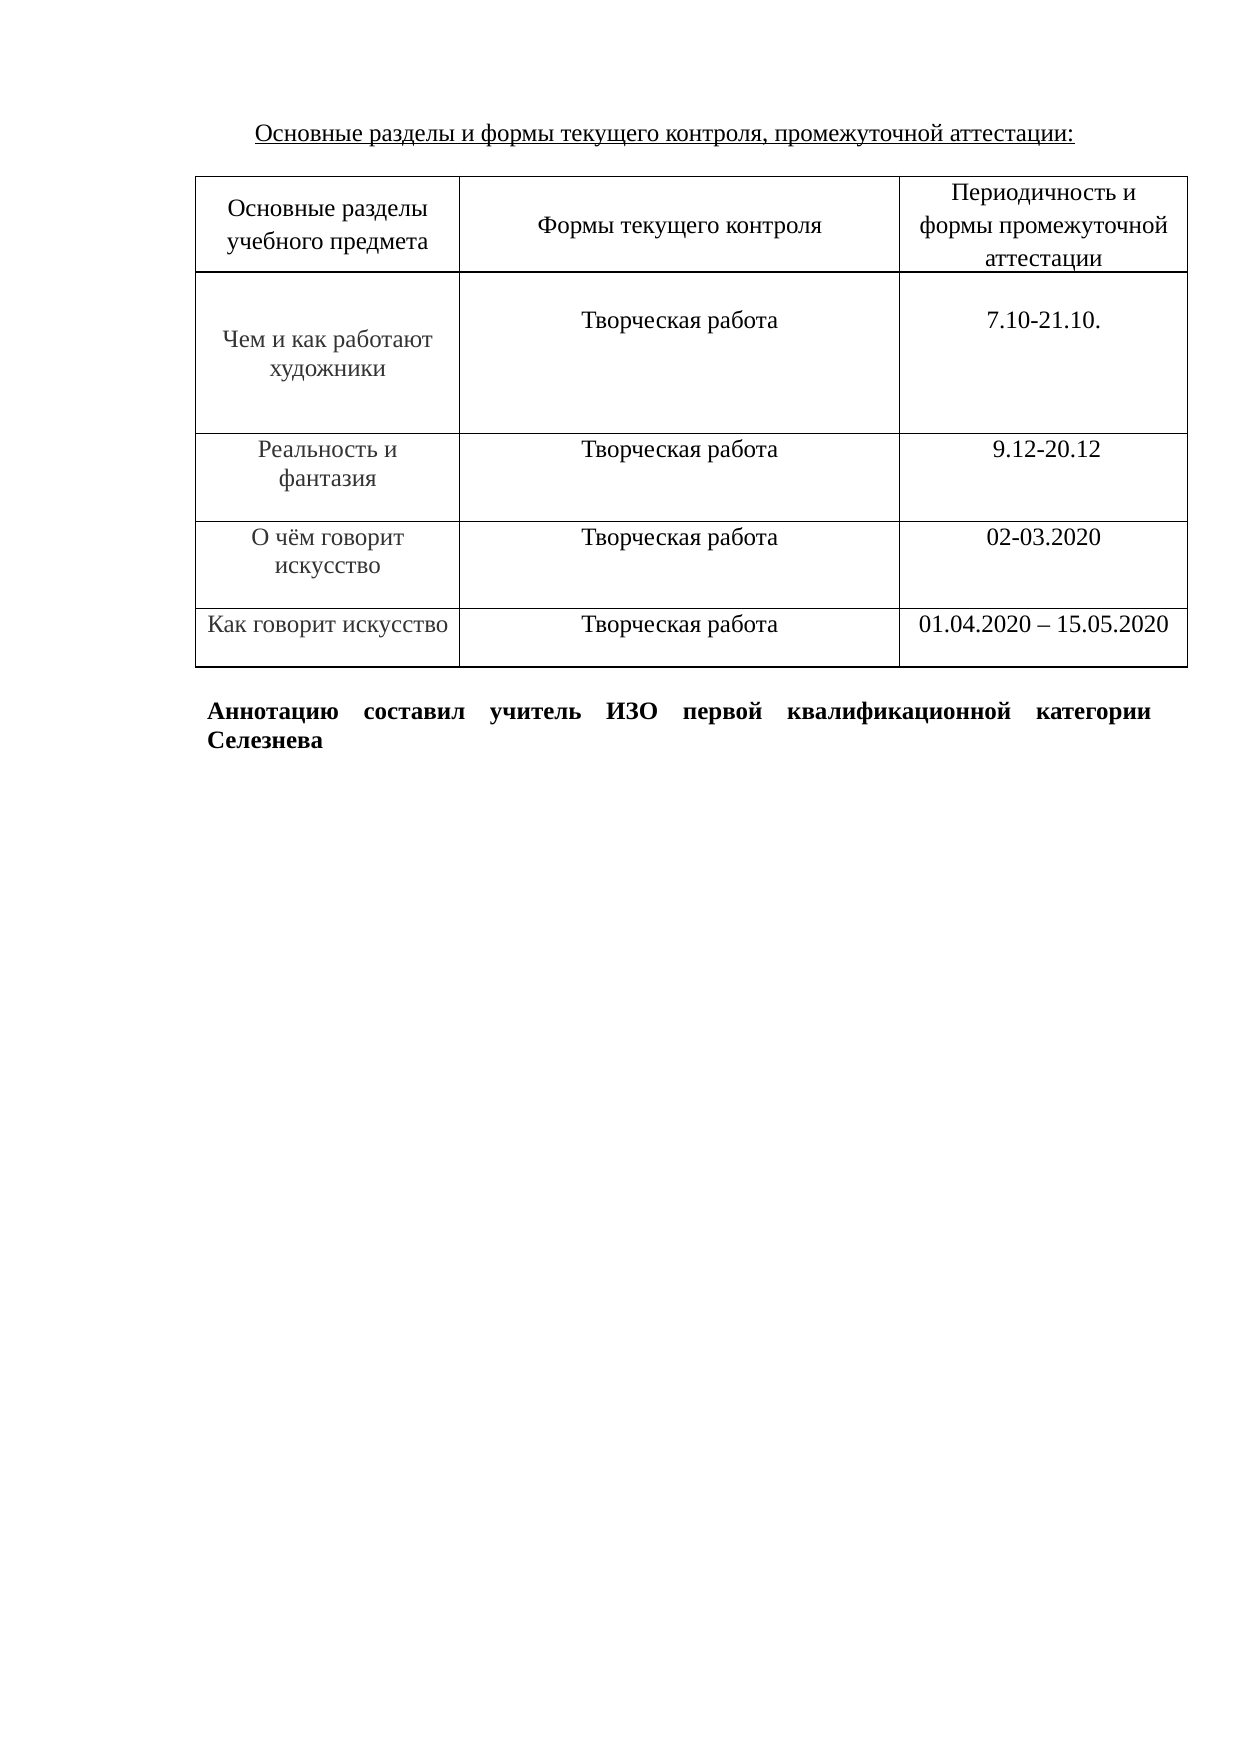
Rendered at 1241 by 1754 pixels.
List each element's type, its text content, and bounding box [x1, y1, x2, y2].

table_cell 7.10-21.10. [900, 273, 1187, 433]
text Аннотацию составил учитель ИЗО первой квалификационной категории Селезнева [207, 696, 1152, 754]
table_cell Чем и как работают художники [196, 273, 459, 433]
table_cell Реальность и фантазия [196, 434, 459, 521]
table_cell Творческая работа [460, 522, 899, 608]
table_cell О чём говорит искусство [196, 522, 459, 608]
table_cell 9.12-20.12 [900, 434, 1187, 521]
table_header Формы текущего контроля [460, 177, 899, 271]
table_cell Творческая работа [460, 273, 899, 433]
table_cell 02-03.2020 [900, 522, 1187, 608]
table_cell Творческая работа [460, 609, 899, 666]
table_cell 01.04.2020 – 15.05.2020 [900, 609, 1187, 666]
table_cell Как говорит искусство [196, 609, 459, 666]
table_cell Творческая работа [460, 434, 899, 521]
text Основные разделы и формы текущего контроля, промежуточной аттестации: [177, 118, 1152, 147]
table_header Периодичность и формы промежуточной аттестации [900, 177, 1187, 271]
table_header Основные разделы учебного предмета [196, 177, 459, 271]
